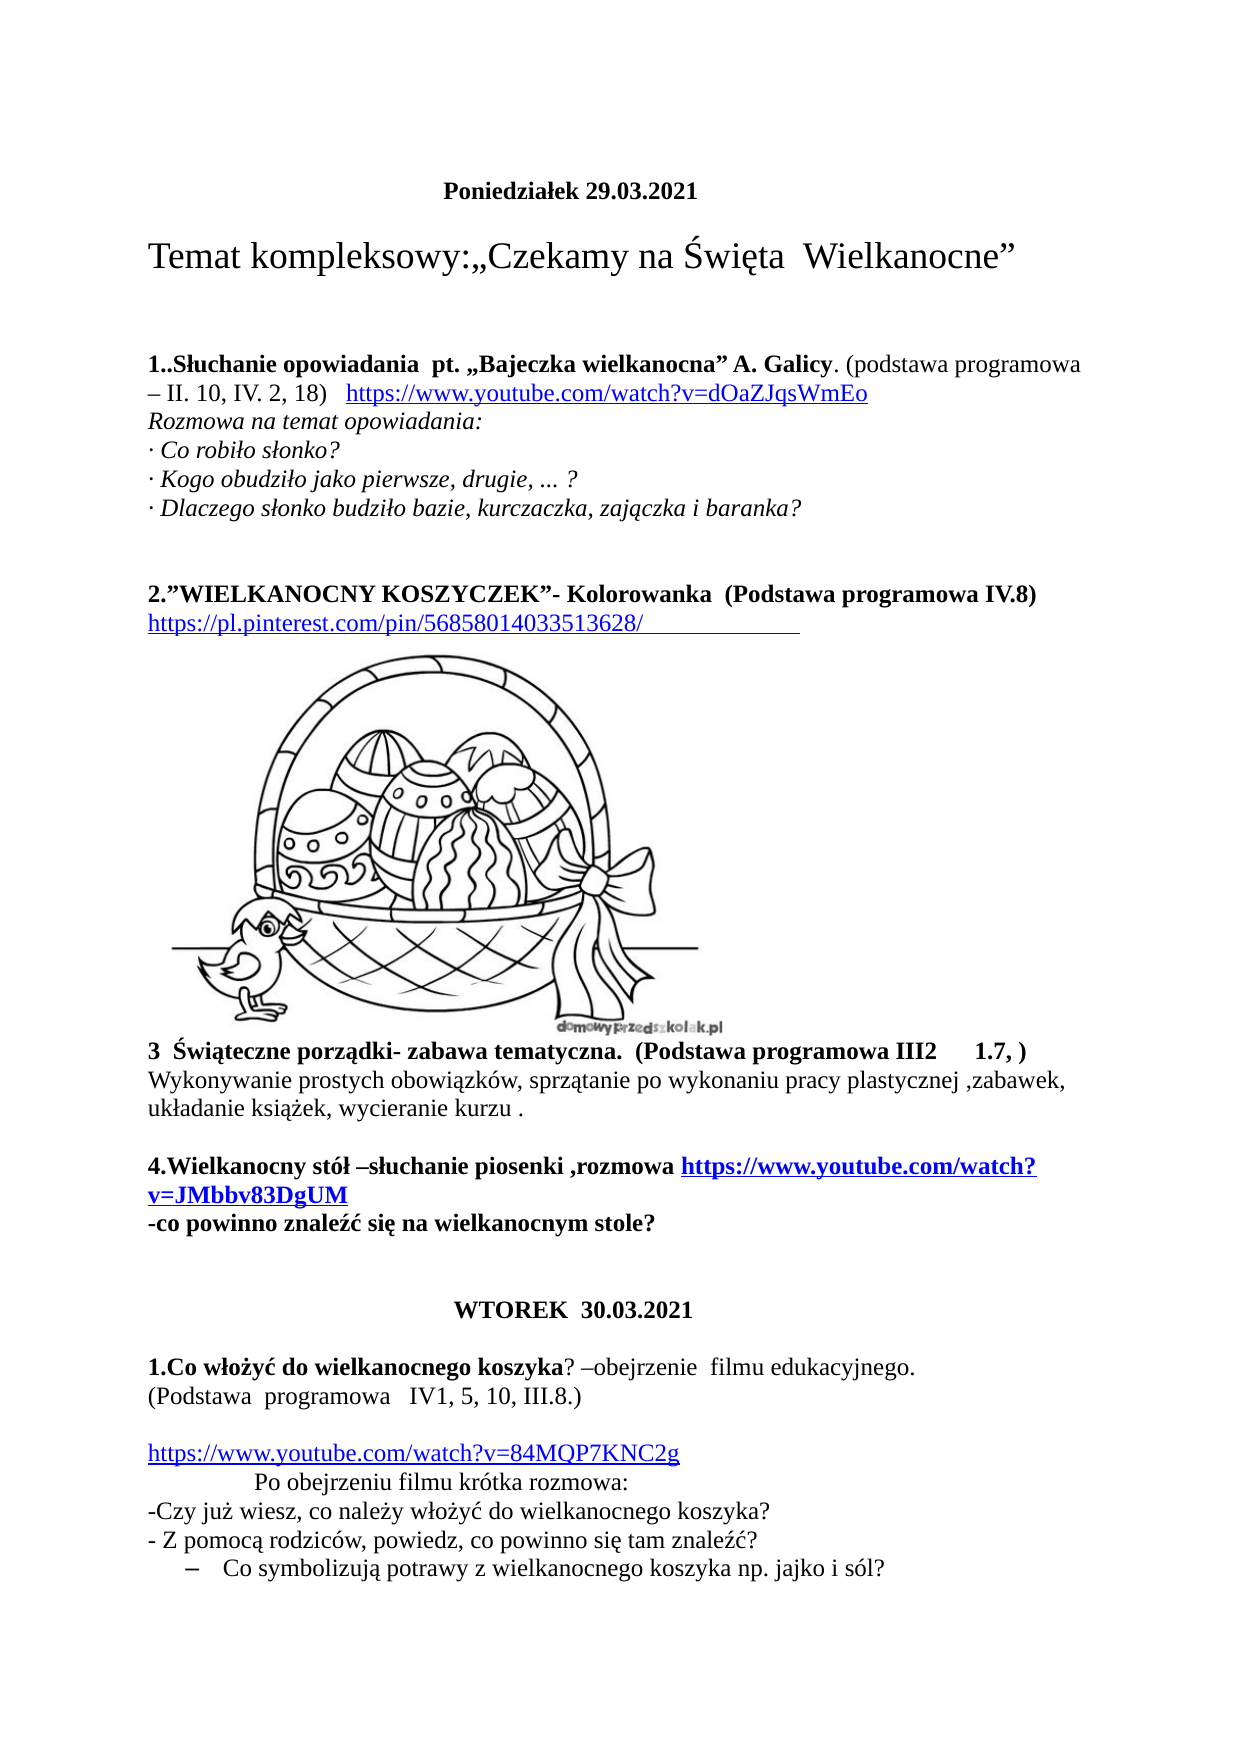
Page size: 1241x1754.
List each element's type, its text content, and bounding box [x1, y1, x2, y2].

text 3 Świąteczne porządki- zabawa tematyczna. (Podstawa programowa III2 1.7, ) [148, 1036, 1093, 1065]
text Wykonywanie prostych obowiązków, sprzątanie po wykonaniu pracy plastycznej ,zabawek, układanie książek, wycieranie kurzu . [148, 1065, 1093, 1122]
text 2.”WIELKANOCNY KOSZYCZEK”- Kolorowanka (Podstawa programowa IV.8) https://pl.pinterest.com/pin/56858014033513628/ [148, 579, 1093, 636]
text -Czy już wiesz, co należy włożyć do wielkanocnego koszyka? [148, 1496, 1093, 1525]
text Rozmowa na temat opowiadania: · Co robiło słonko? · Kogo obudziło jako pierwsze, drugie, ... ? · Dlaczego słonko budziło bazie, kurczaczka, zajączka i baranka? [148, 406, 1093, 521]
text 4.Wielkanocny stół –słuchanie piosenki ,rozmowa https://www.youtube.com/watch?v=JMbbv83DgUM [148, 1151, 1093, 1208]
list Co symbolizują potrawy z wielkanocnego koszyka np. jajko i sól? [185, 1553, 1093, 1582]
text Po obejrzeniu filmu krótka rozmowa: [148, 1467, 1093, 1496]
text -co powinno znaleźć się na wielkanocnym stole? [148, 1208, 1093, 1237]
text Temat kompleksowy:„Czekamy na Święta Wielkanocne” [148, 234, 1093, 277]
text WTOREK 30.03.2021 [148, 1295, 1093, 1323]
text - Z pomocą rodziców, powiedz, co powinno się tam znaleźć? [148, 1525, 1093, 1553]
text 1..Słuchanie opowiadania pt. „Bajeczka wielkanocna” A. Galicy. (podstawa programowa – II. 10, IV. 2, 18) https://www.youtube.com/watch?v=dOaZJqsWmEo [148, 349, 1093, 406]
text https://www.youtube.com/watch?v=84MQP7KNC2g [148, 1438, 1093, 1467]
text Poniedziałek 29.03.2021 [148, 176, 1093, 205]
text 1.Co włożyć do wielkanocnego koszyka? –obejrzenie filmu edukacyjnego. (Podstawa programowa IV1, 5, 10, III.8.) [148, 1352, 1093, 1410]
